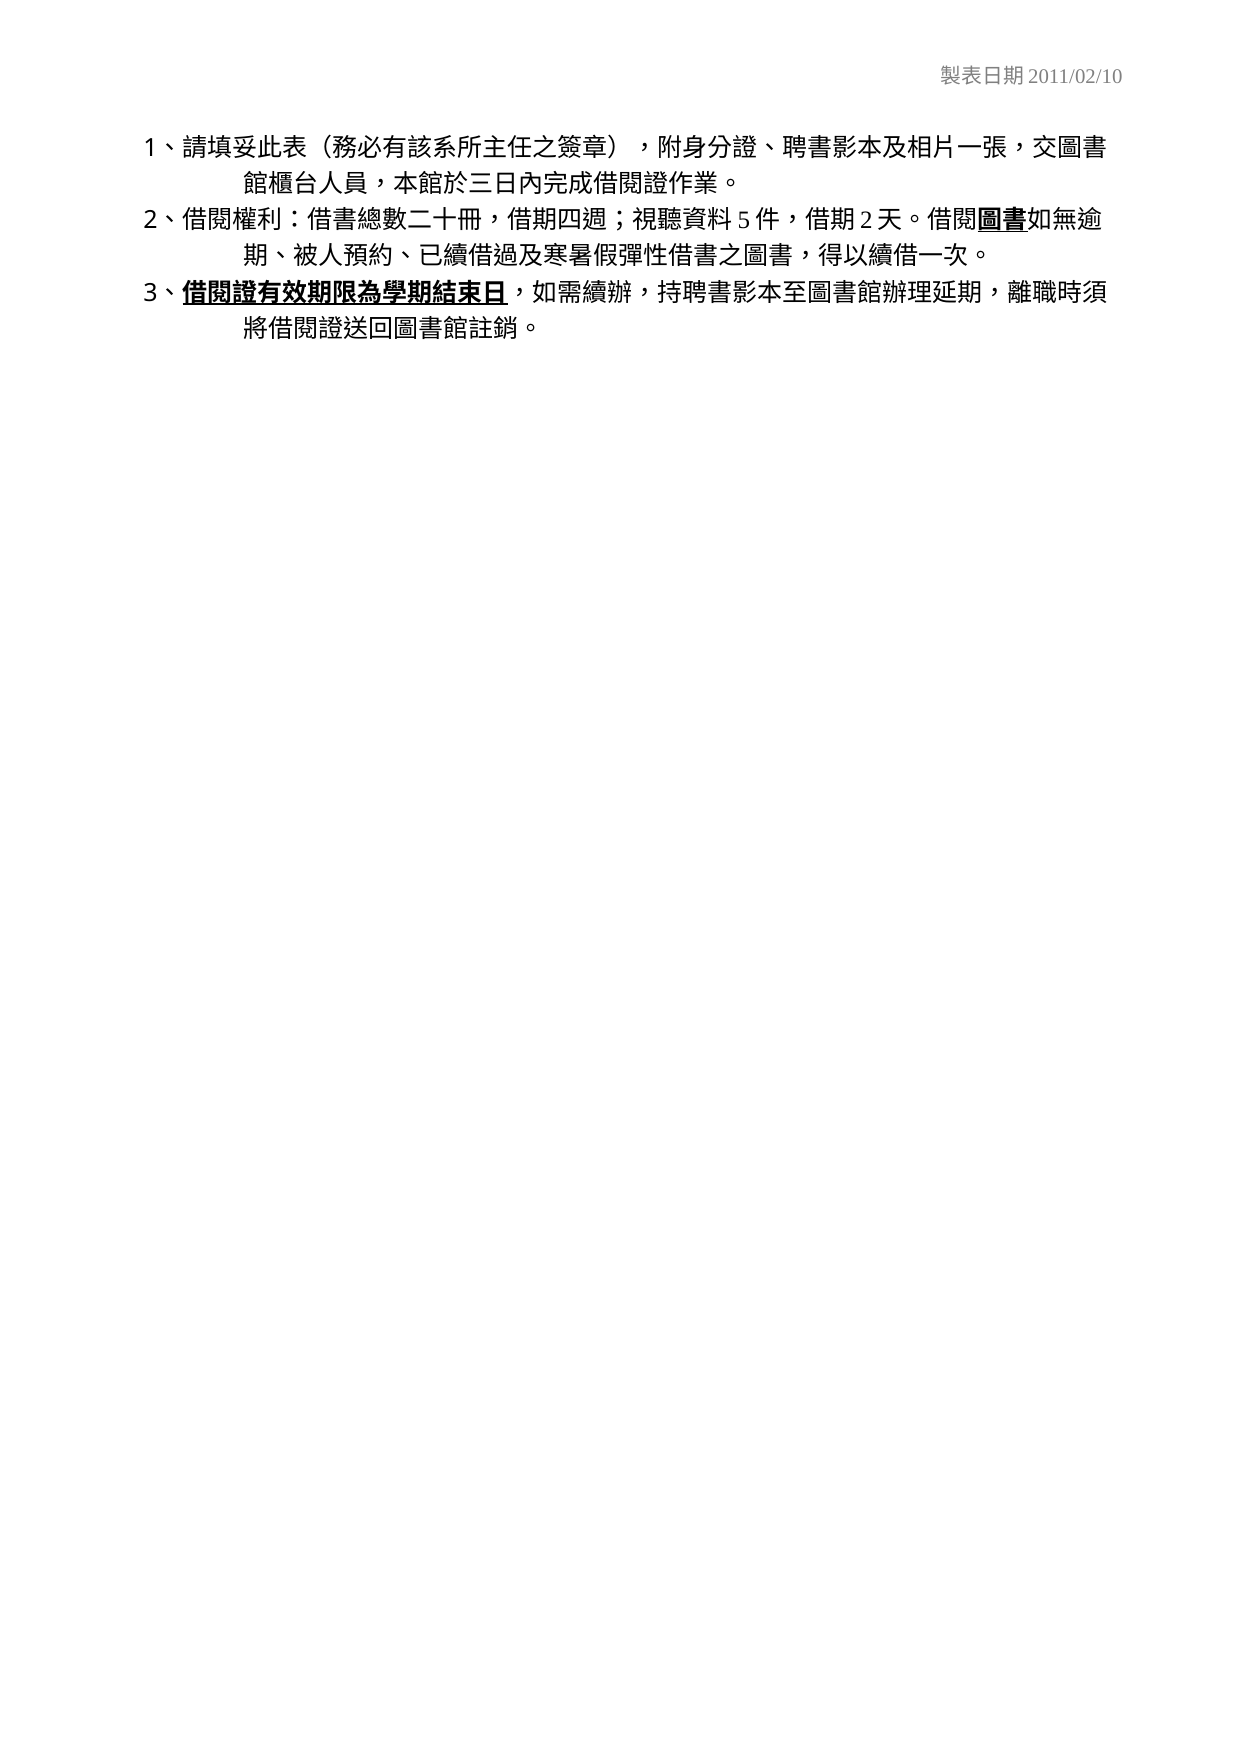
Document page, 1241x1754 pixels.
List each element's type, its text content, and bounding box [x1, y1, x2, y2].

list 借閱證有效期限為學期結束日，如需續辦，持聘書影本至圖書館辦理延期，離職時須將借閱證送回圖書館註銷。 [143, 272, 1122, 344]
list 請填妥此表（務必有該系所主任之簽章），附身分證、聘書影本及相片一張，交圖書館櫃台人員，本館於三日內完成借閱證作業。 [143, 127, 1122, 199]
list 借閱權利：借書總數二十冊，借期四週；視聽資料5件，借期2天。借閱圖書如無逾期、被人預約、已續借過及寒暑假彈性借書之圖書，得以續借一次。 [143, 199, 1122, 272]
